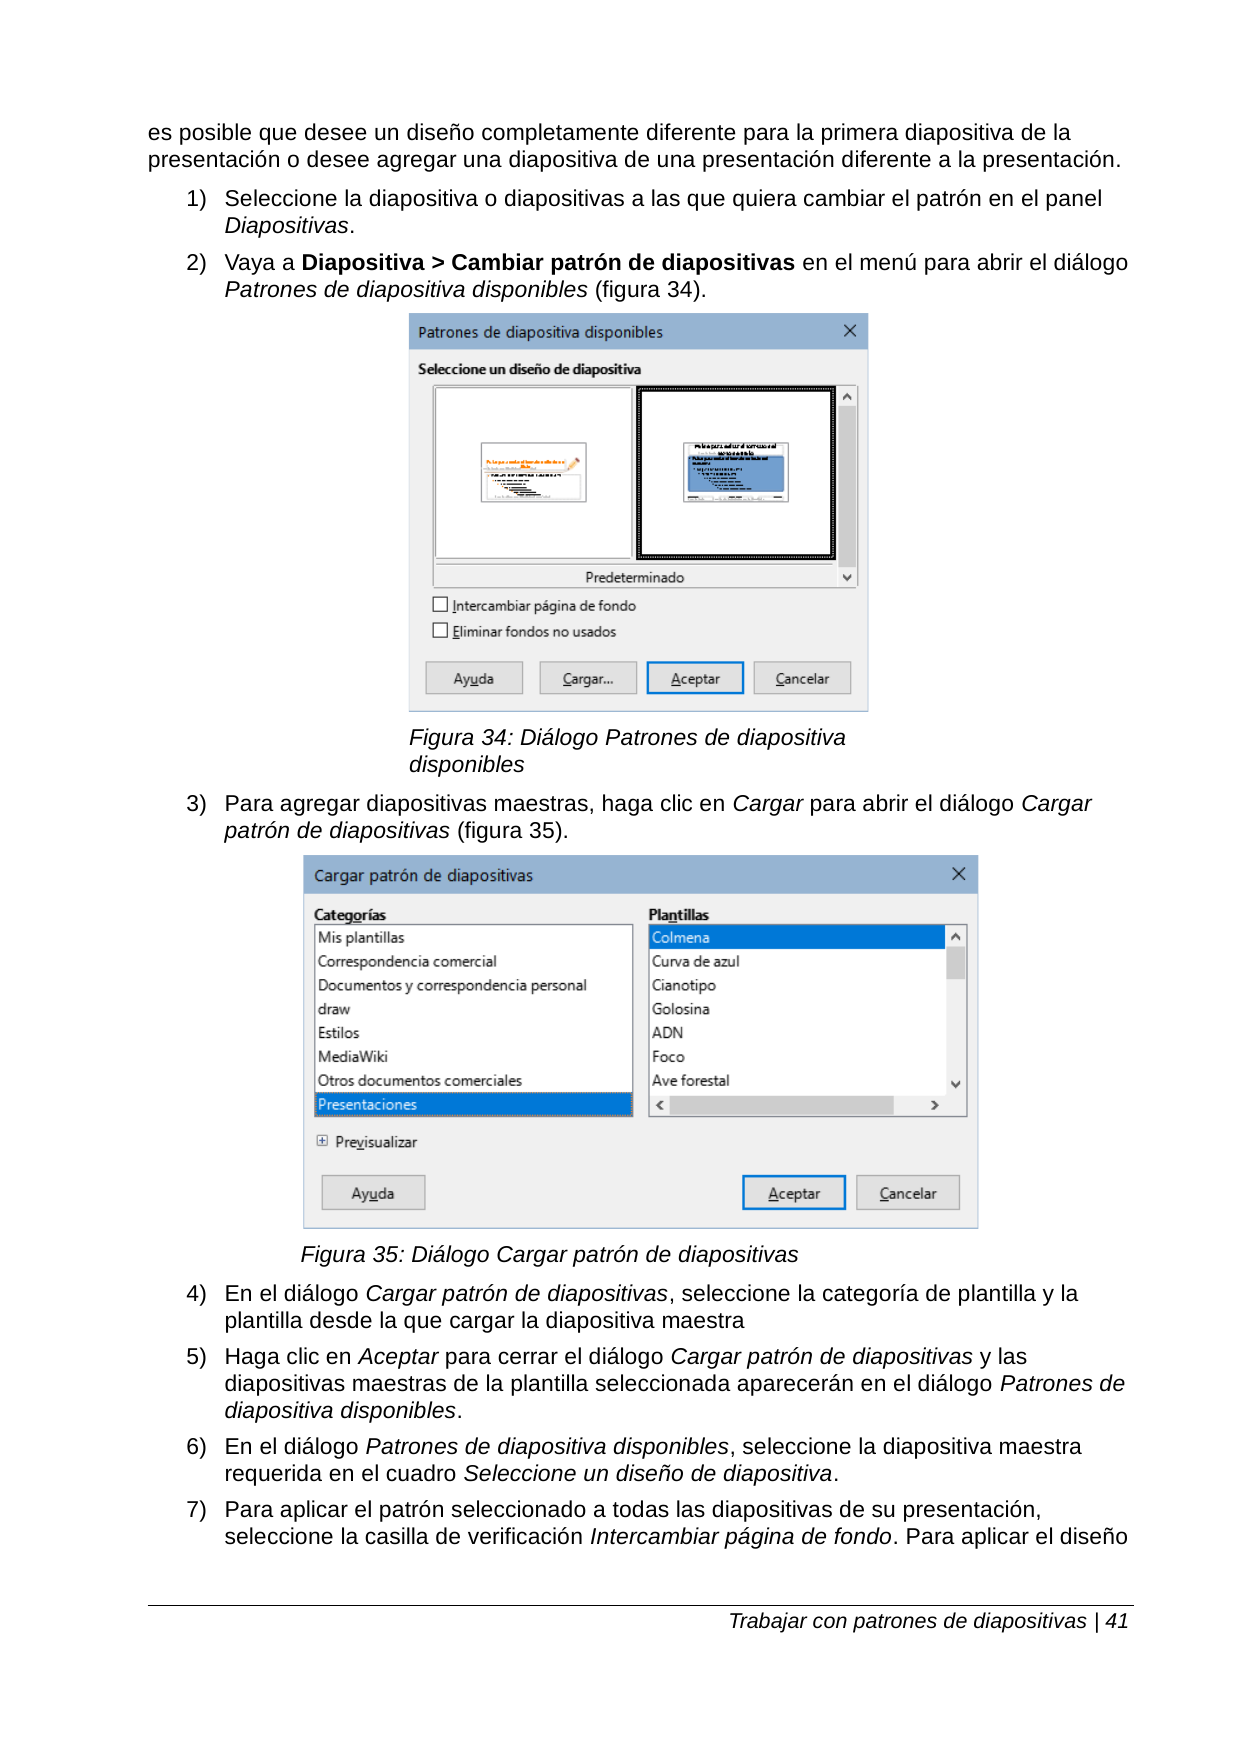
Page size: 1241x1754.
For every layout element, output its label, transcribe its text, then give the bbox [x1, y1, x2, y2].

list Seleccione la diapositiva o diapositivas a las que quiera cambiar el patrón en el panel Diapositivas. [207, 185, 1134, 239]
list En el diálogo Cargar patrón de diapositivas, seleccione la categoría de plantilla y la plantilla desde la que cargar la diapositiva maestra [207, 1279, 1134, 1333]
text es posible que desee un diseño completamente diferente para la primera diapositiva de la presentación o desee agregar una diapositiva de una presentación diferente a la presentación. [148, 118, 1134, 172]
list Para agregar diapositivas maestras, haga clic en Cargar para abrir el diálogo Cargar patrón de diapositivas (figura 35). [207, 789, 1134, 844]
list Haga clic en Aceptar para cerrar el diálogo Cargar patrón de diapositivas y las diapositivas maestras de la plantilla seleccionada aparecerán en el diálogo Patrones de diapositiva disponibles. [207, 1342, 1134, 1423]
list Para aplicar el patrón seleccionado a todas las diapositivas de su presentación, seleccione la casilla de verificación Intercambiar página de fondo. Para aplicar el diseño [207, 1495, 1134, 1549]
list En el diálogo Patrones de diapositiva disponibles, seleccione la diapositiva maestra requerida en el cuadro Seleccione un diseño de diapositiva. [207, 1432, 1134, 1487]
picture [303, 855, 979, 1229]
picture [408, 313, 869, 712]
list Vaya a Diapositiva > Cambiar patrón de diapositivas en el menú para abrir el diálogo Patrones de diapositiva disponibles (figura 34). [207, 248, 1134, 302]
text Figura 35: Diálogo Cargar patrón de diapositivas [300, 1240, 981, 1267]
text Figura 34: Diálogo Patrones de diapositiva disponibles [409, 723, 873, 777]
